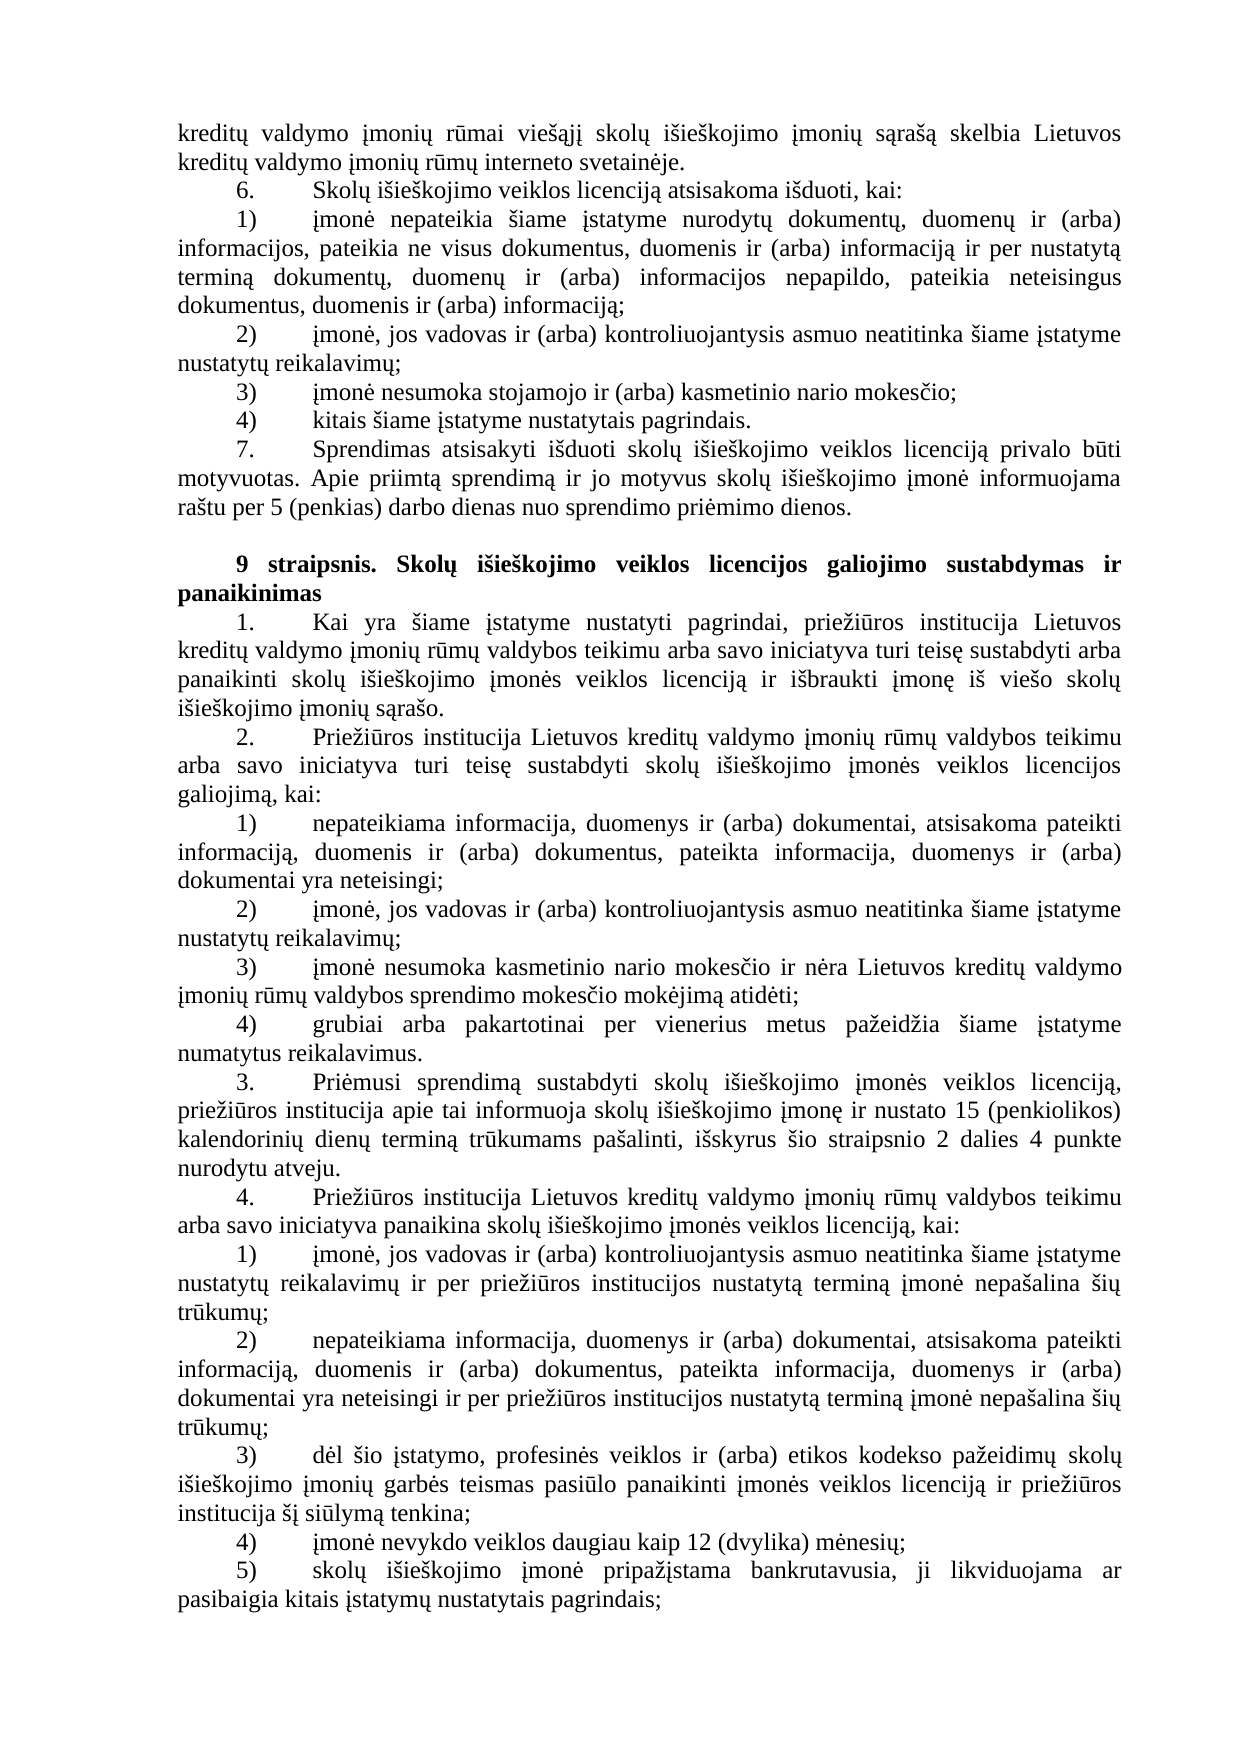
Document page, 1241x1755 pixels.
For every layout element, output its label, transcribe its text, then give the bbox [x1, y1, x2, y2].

text 3) įmonė nesumoka kasmetinio nario mokesčio ir nėra Lietuvos kreditų valdymo įmonių rūmų valdybos sprendimo mokesčio mokėjimą atidėti; [177, 952, 1122, 1009]
text 1) įmonė, jos vadovas ir (arba) kontroliuojantysis asmuo neatitinka šiame įstatyme nustatytų reikalavimų ir per priežiūros institucijos nustatytą terminą įmonė nepašalina šių trūkumų; [177, 1239, 1122, 1326]
text 3. Priėmusi sprendimą sustabdyti skolų išieškojimo įmonės veiklos licenciją, priežiūros institucija apie tai informuoja skolų išieškojimo įmonę ir nustato 15 (penkiolikos) kalendorinių dienų terminą trūkumams pašalinti, išskyrus šio straipsnio 2 dalies 4 punkte nurodytu atveju. [177, 1067, 1122, 1182]
text 2. Priežiūros institucija Lietuvos kreditų valdymo įmonių rūmų valdybos teikimu arba savo iniciatyva turi teisę sustabdyti skolų išieškojimo įmonės veiklos licencijos galiojimą, kai: [177, 722, 1122, 808]
text kreditų valdymo įmonių rūmai viešąjį skolų išieškojimo įmonių sąrašą skelbia Lietuvos kreditų valdymo įmonių rūmų interneto svetainėje. [177, 118, 1122, 176]
text 4) grubiai arba pakartotinai per vienerius metus pažeidžia šiame įstatyme numatytus reikalavimus. [177, 1009, 1122, 1067]
text 3) įmonė nesumoka stojamojo ir (arba) kasmetinio nario mokesčio; [177, 377, 1122, 406]
text 1) nepateikiama informacija, duomenys ir (arba) dokumentai, atsisakoma pateikti informaciją, duomenis ir (arba) dokumentus, pateikta informacija, duomenys ir (arba) dokumentai yra neteisingi; [177, 808, 1122, 894]
text 1. Kai yra šiame įstatyme nustatyti pagrindai, priežiūros institucija Lietuvos kreditų valdymo įmonių rūmų valdybos teikimu arba savo iniciatyva turi teisę sustabdyti arba panaikinti skolų išieškojimo įmonės veiklos licenciją ir išbraukti įmonę iš viešo skolų išieškojimo įmonių sąrašo. [177, 607, 1122, 722]
text 3) dėl šio įstatymo, profesinės veiklos ir (arba) etikos kodekso pažeidimų skolų išieškojimo įmonių garbės teismas pasiūlo panaikinti įmonės veiklos licenciją ir priežiūros institucija šį siūlymą tenkina; [177, 1441, 1122, 1527]
text 2) nepateikiama informacija, duomenys ir (arba) dokumentai, atsisakoma pateikti informaciją, duomenis ir (arba) dokumentus, pateikta informacija, duomenys ir (arba) dokumentai yra neteisingi ir per priežiūros institucijos nustatytą terminą įmonė nepašalina šių trūkumų; [177, 1326, 1122, 1441]
text 7. Sprendimas atsisakyti išduoti skolų išieškojimo veiklos licenciją privalo būti motyvuotas. Apie priimtą sprendimą ir jo motyvus skolų išieškojimo įmonė informuojama raštu per 5 (penkias) darbo dienas nuo sprendimo priėmimo dienos. [177, 434, 1122, 521]
text 5) skolų išieškojimo įmonė pripažįstama bankrutavusia, ji likviduojama ar pasibaigia kitais įstatymų nustatytais pagrindais; [177, 1556, 1122, 1613]
text 4) kitais šiame įstatyme nustatytais pagrindais. [177, 406, 1122, 434]
text 2) įmonė, jos vadovas ir (arba) kontroliuojantysis asmuo neatitinka šiame įstatyme nustatytų reikalavimų; [177, 894, 1122, 952]
text 2) įmonė, jos vadovas ir (arba) kontroliuojantysis asmuo neatitinka šiame įstatyme nustatytų reikalavimų; [177, 319, 1122, 377]
text 4. Priežiūros institucija Lietuvos kreditų valdymo įmonių rūmų valdybos teikimu arba savo iniciatyva panaikina skolų išieškojimo įmonės veiklos licenciją, kai: [177, 1182, 1122, 1239]
text 4) įmonė nevykdo veiklos daugiau kaip 12 (dvylika) mėnesių; [177, 1527, 1122, 1556]
text 1) įmonė nepateikia šiame įstatyme nurodytų dokumentų, duomenų ir (arba) informacijos, pateikia ne visus dokumentus, duomenis ir (arba) informaciją ir per nustatytą terminą dokumentų, duomenų ir (arba) informacijos nepapildo, pateikia neteisingus dokumentus, duomenis ir (arba) informaciją; [177, 204, 1122, 319]
text 9 straipsnis. Skolų išieškojimo veiklos licencijos galiojimo sustabdymas ir panaikinimas [177, 549, 1122, 607]
text 6. Skolų išieškojimo veiklos licenciją atsisakoma išduoti, kai: [177, 176, 1122, 204]
